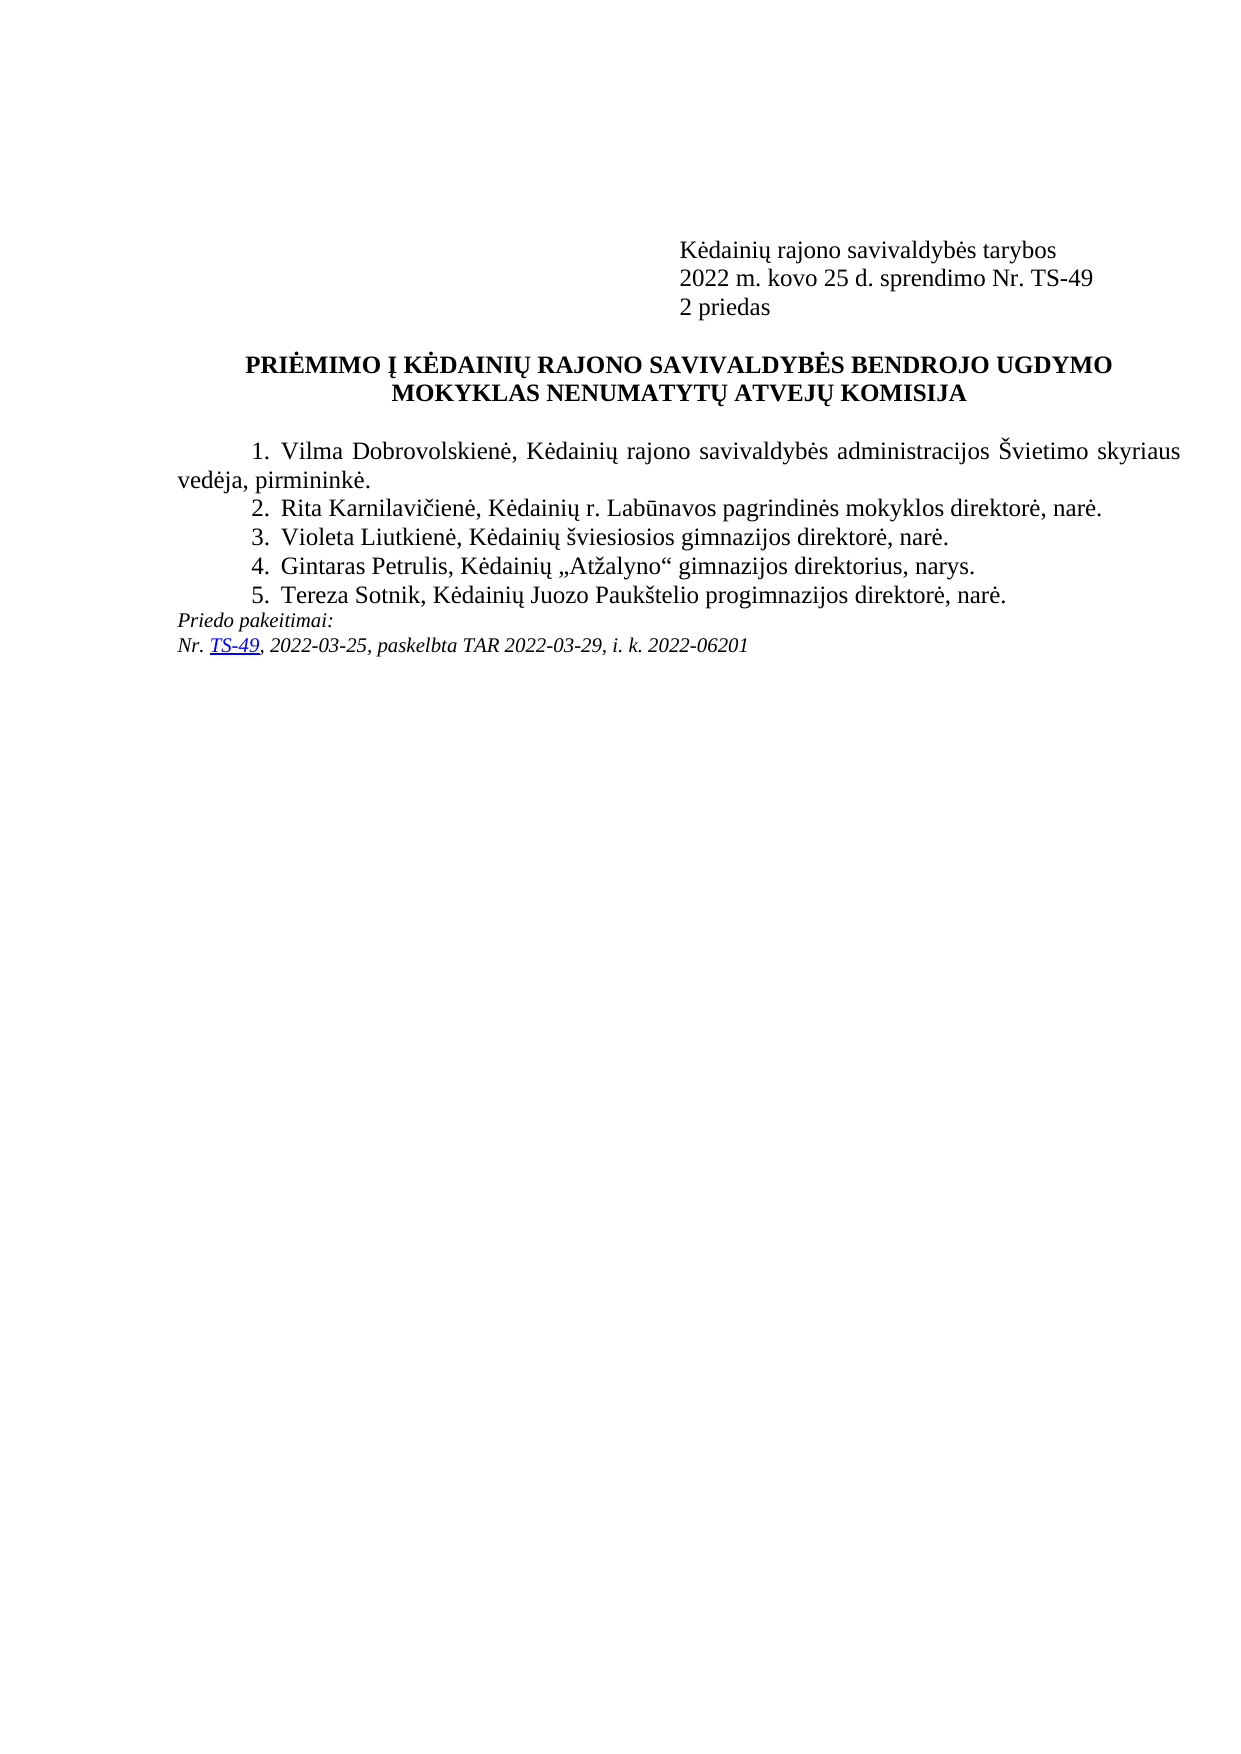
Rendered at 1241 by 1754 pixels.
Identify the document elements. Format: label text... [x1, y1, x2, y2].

text 2 priedas [679, 292, 1181, 321]
text 3. Violeta Liutkienė, Kėdainių šviesiosios gimnazijos direktorė, narė. [177, 522, 1181, 551]
text Priedo pakeitimai: [177, 608, 1181, 632]
text 1. Vilma Dobrovolskienė, Kėdainių rajono savivaldybės administracijos Švietimo skyriaus vedėja, pirmininkė. [177, 436, 1181, 493]
text 5. Tereza Sotnik, Kėdainių Juozo Paukštelio progimnazijos direktorė, narė. [177, 580, 1181, 608]
text 2022 m. kovo 25 d. sprendimo Nr. TS-49 [679, 263, 1181, 292]
text 4. Gintaras Petrulis, Kėdainių „Atžalyno“ gimnazijos direktorius, narys. [177, 551, 1181, 580]
text Kėdainių rajono savivaldybės tarybos [679, 235, 1181, 263]
text 2. Rita Karnilavičienė, Kėdainių r. Labūnavos pagrindinės mokyklos direktorė, narė. [177, 493, 1181, 522]
text Nr. TS-49, 2022-03-25, paskelbta TAR 2022-03-29, i. k. 2022-06201 [177, 632, 1181, 657]
text PRIĖMIMO į kĖDAINIŲ RAJONO SAVIVALDYBĖS BENDROJO UGDYMO MOKYKLAS NENUMATYTŲ ATVEJŲ KOMISIJA [177, 350, 1181, 407]
